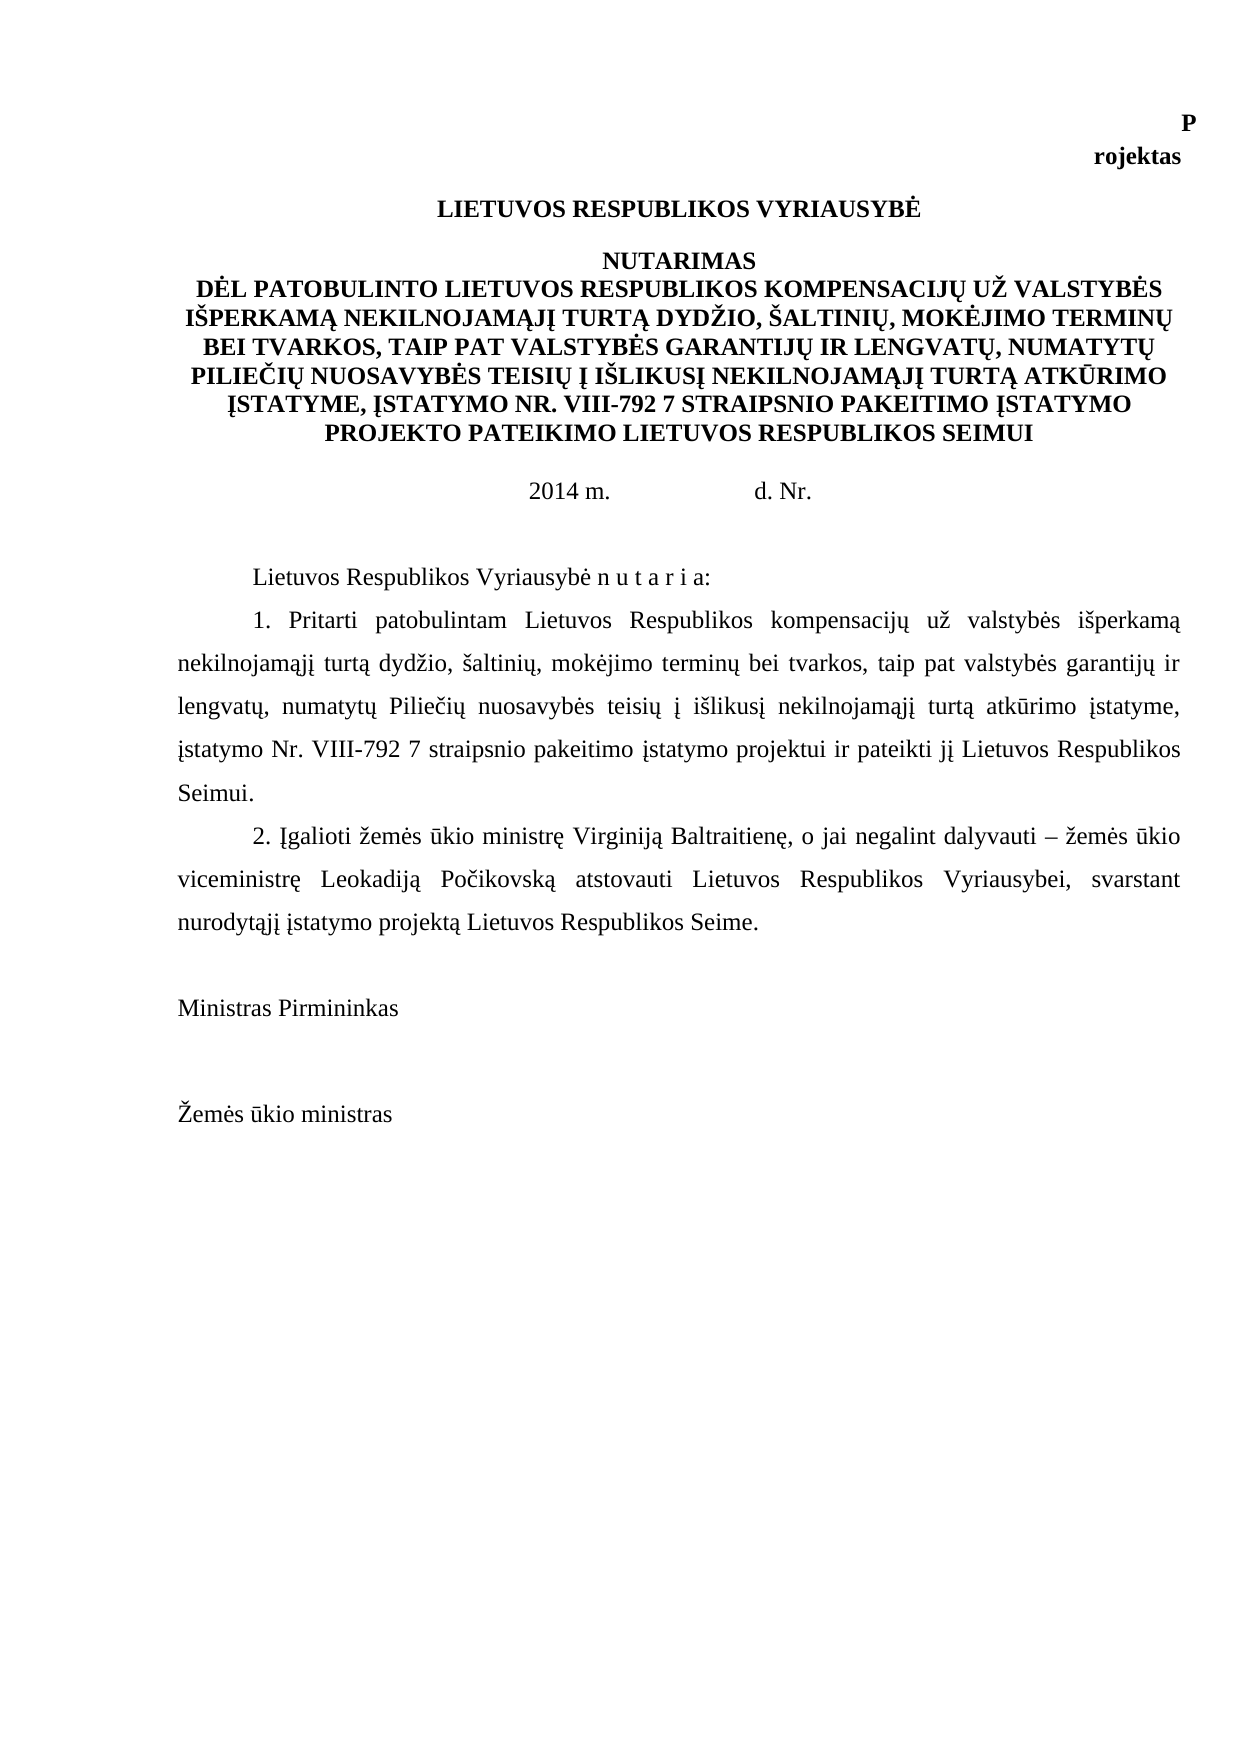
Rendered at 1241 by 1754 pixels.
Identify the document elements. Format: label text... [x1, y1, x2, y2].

text 2. Įgalioti žemės ūkio ministrę Virginiją Baltraitienę, o jai negalint dalyvauti – žemės ūkio viceministrę Leokadiją Počikovską atstovauti Lietuvos Respublikos Vyriausybei, svarstant nurodytąjį įstatymo projektą Lietuvos Respublikos Seime. [177, 821, 1181, 936]
text 1. Pritarti patobulintam Lietuvos Respublikos kompensacijų už valstybės išperkamą nekilnojamąjį turtą dydžio, šaltinių, mokėjimo terminų bei tvarkos, taip pat valstybės garantijų ir lengvatų, numatytų Piliečių nuosavybės teisių į išlikusį nekilnojamąjį turtą atkūrimo įstatyme, įstatymo Nr. VIII-792 7 straipsnio pakeitimo įstatymo projektui ir pateikti jį Lietuvos Respublikos Seimui. [177, 605, 1181, 806]
text Žemės ūkio ministras [177, 1099, 1181, 1127]
text NUTARIMAS [177, 246, 1181, 274]
text Projektas [177, 108, 1181, 170]
text DĖL PATOBULINTO LIETUVOS RESPUBLIKOS KOMPENSACIJŲ UŽ VALSTYBĖS IŠPERKAMĄ NEKILNOJAMĄJĮ TURTĄ DYDŽIO, ŠALTINIŲ, MOKĖJIMO TERMINŲ BEI TVARKOS, TAIP PAT VALSTYBĖS GARANTIJŲ IR LENGVATŲ, NUMATYTŲ PILIEČIŲ NUOSAVYBĖS TEISIŲ Į IŠLIKUSĮ NEKILNOJAMĄJĮ TURTĄ ATKŪRIMO ĮSTATYME, ĮSTATYMO NR. VIII-792 7 STRAIPSNIO PAKEITIMO ĮSTATYMO PROJEKTO PATEIKIMO LIETUVOS RESPUBLIKOS SEIMUI [177, 274, 1181, 447]
text Lietuvos Respublikos Vyriausybė n u t a r i a: [177, 562, 1181, 591]
text Ministras Pirmininkas [177, 993, 1181, 1022]
text 2014 m. d. Nr. [312, 476, 1181, 504]
text LIETUVOS RESPUBLIKOS VYRIAUSYBĖ [177, 194, 1181, 222]
